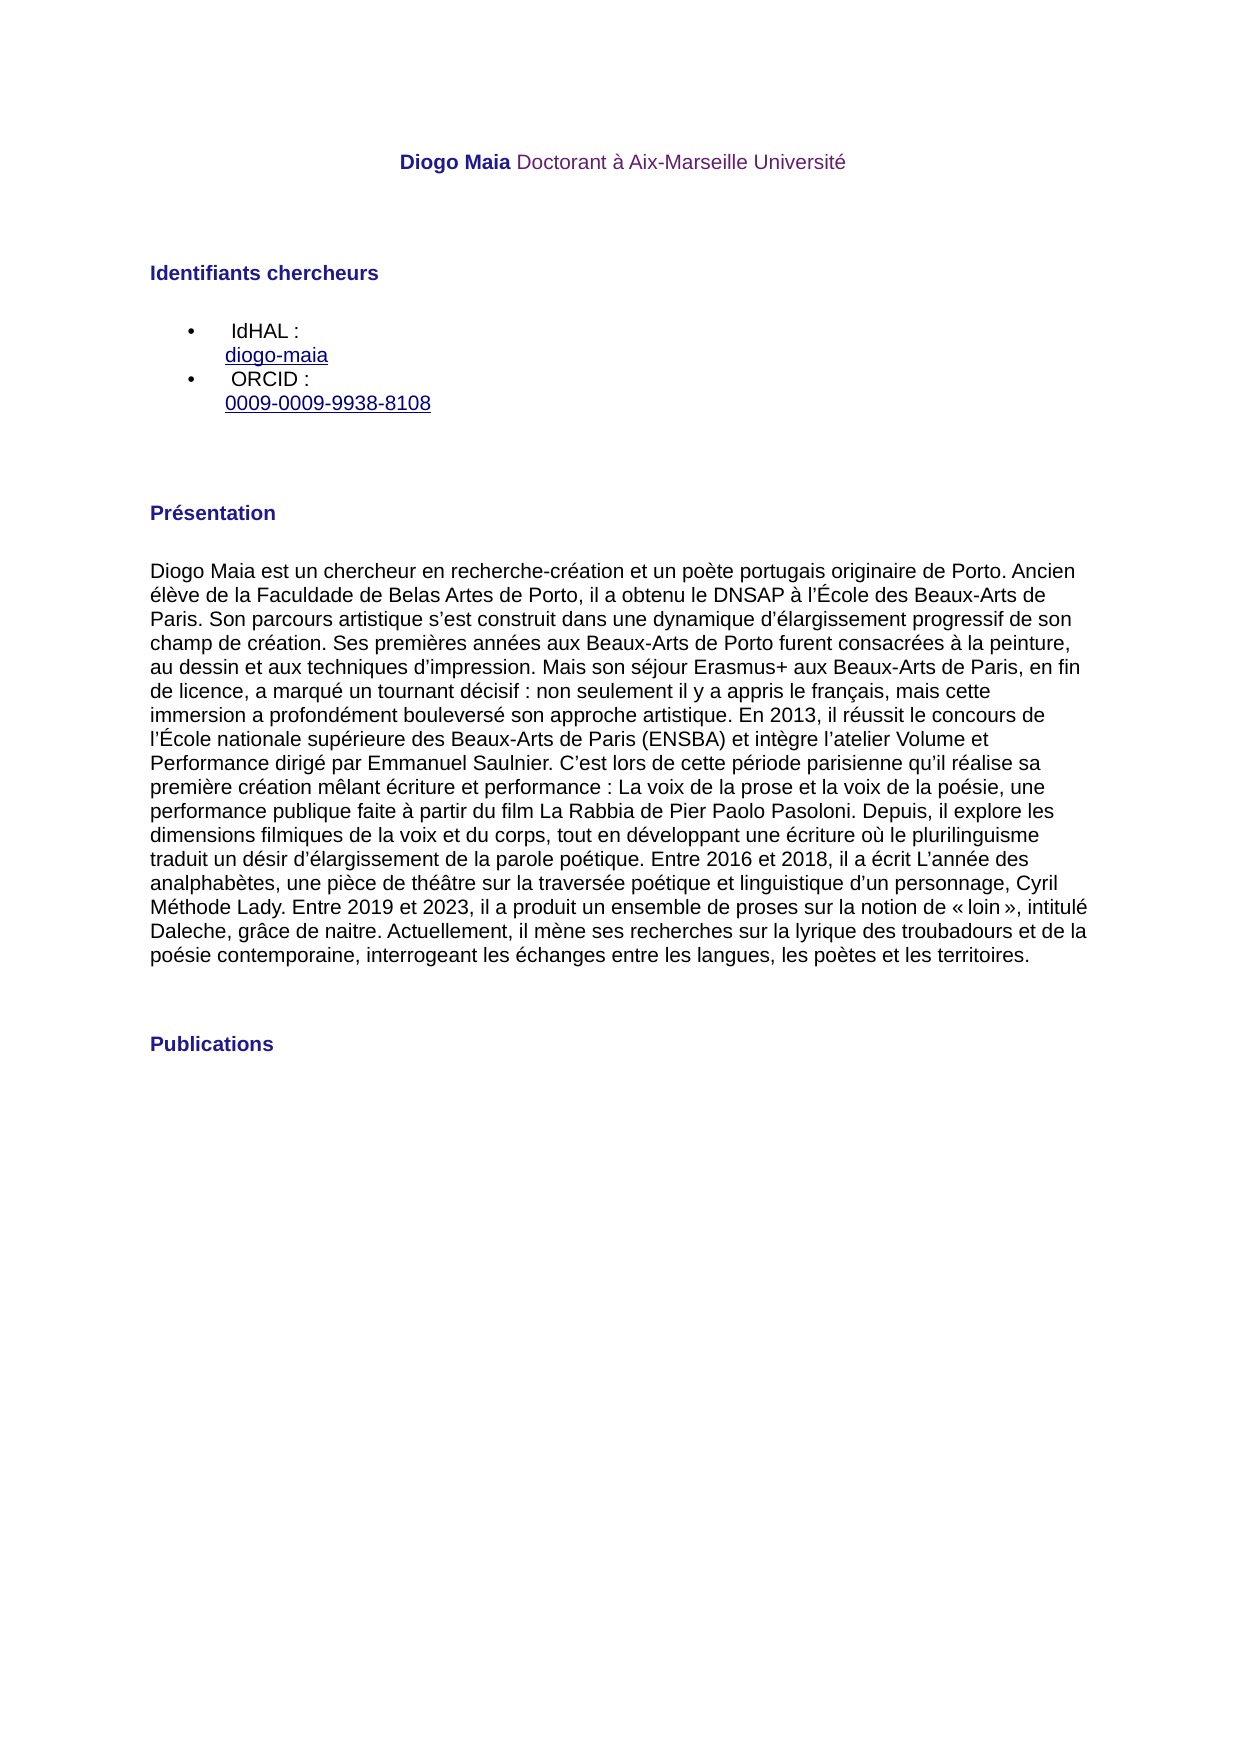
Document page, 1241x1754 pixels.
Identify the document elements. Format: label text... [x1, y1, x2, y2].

subtitle Publications [150, 1032, 1090, 1056]
text Diogo Maia est un chercheur en recherche-création et un poète portugais originaire de Porto. Ancien élève de la Faculdade de Belas Artes de Porto, il a obtenu le DNSAP à l’École des Beaux-Arts de Paris. Son parcours artistique s’est construit dans une dynamique d’élargissement progressif de son champ de création. Ses premières années aux Beaux-Arts de Porto furent consacrées à la peinture, au dessin et aux techniques d’impression. Mais son séjour Erasmus+ aux Beaux-Arts de Paris, en fin de licence, a marqué un tournant décisif : non seulement il y a appris le français, mais cette immersion a profondément bouleversé son approche artistique. En 2013, il réussit le concours de l’École nationale supérieure des Beaux-Arts de Paris (ENSBA) et intègre l’atelier Volume et Performance dirigé par Emmanuel Saulnier. C’est lors de cette période parisienne qu’il réalise sa première création mêlant écriture et performance : La voix de la prose et la voix de la poésie, une performance publique faite à partir du film La Rabbia de Pier Paolo Pasoloni. Depuis, il explore les dimensions filmiques de la voix et du corps, tout en développant une écriture où le plurilinguisme traduit un désir d’élargissement de la parole poétique. Entre 2016 et 2018, il a écrit L’année des analphabètes, une pièce de théâtre sur la traversée poétique et linguistique d’un personnage, Cyril Méthode Lady. Entre 2019 et 2023, il a produit un ensemble de proses sur la notion de « loin », intitulé Daleche, grâce de naitre. Actuellement, il mène ses recherches sur la lyrique des troubadours et de la poésie contemporaine, interrogeant les échanges entre les langues, les poètes et les territoires. [150, 559, 1090, 967]
subtitle Présentation [150, 501, 1090, 525]
subtitle Diogo Maia Doctorant à Aix-Marseille Université [150, 150, 1090, 174]
list 0009-0009-9938-8108 [187, 391, 1090, 414]
list ORCID : [187, 367, 1090, 391]
list diogo-maia [187, 343, 1090, 367]
list IdHAL : [187, 319, 1090, 343]
subtitle Identifiants chercheurs [150, 260, 1090, 284]
